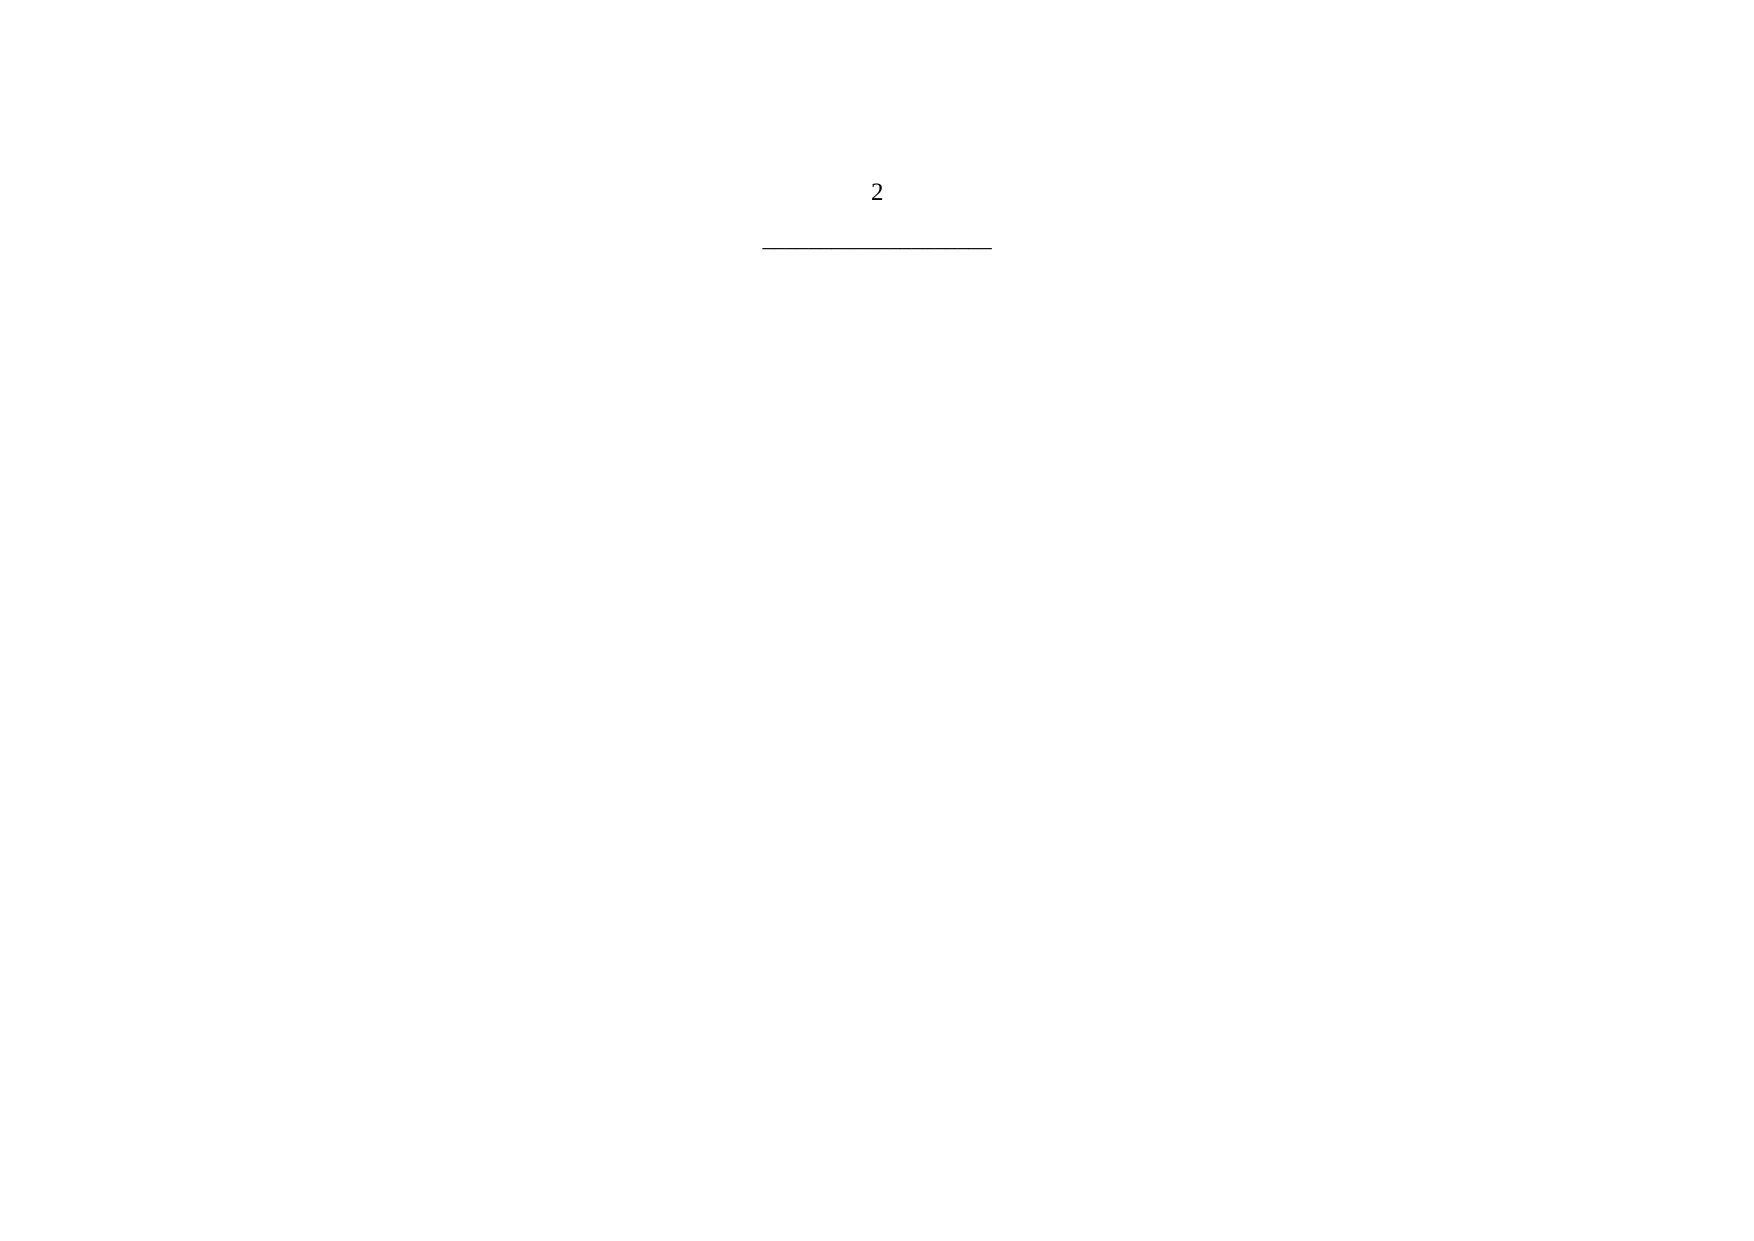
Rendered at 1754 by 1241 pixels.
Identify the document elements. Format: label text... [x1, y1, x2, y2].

text –––––––––––––––––––– [118, 233, 1636, 259]
